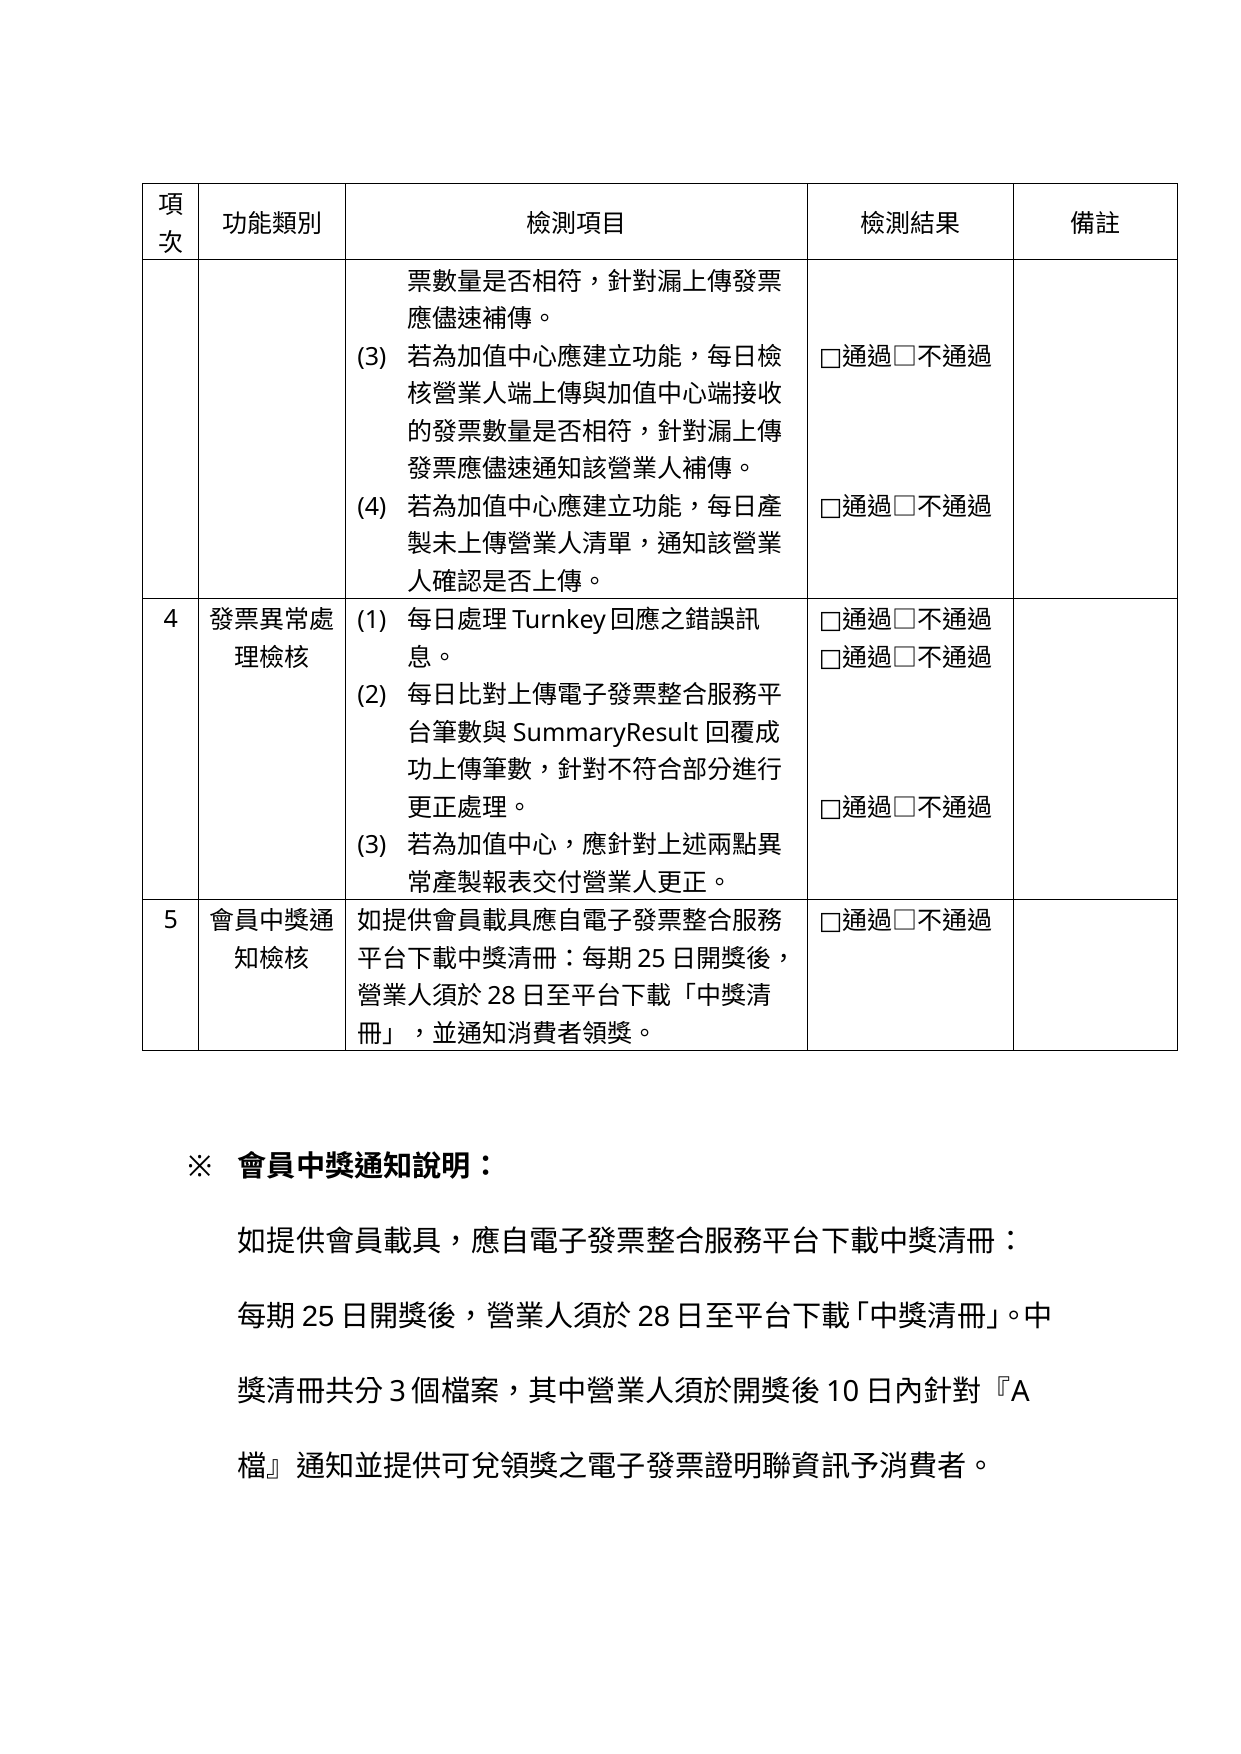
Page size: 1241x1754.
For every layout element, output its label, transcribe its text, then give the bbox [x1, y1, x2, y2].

table_cell [199, 260, 345, 598]
table_header 功能類別 [199, 184, 345, 259]
table_header 檢測項目 [346, 184, 807, 259]
table_cell [1014, 260, 1177, 598]
table_header 檢測結果 [808, 184, 1013, 259]
table_cell □通過□不通過 □通過□不通過 [808, 260, 1013, 598]
table_cell [1014, 599, 1177, 899]
table_cell □通過□不通過 □通過□不通過 □通過□不通過 [808, 599, 1013, 899]
text 如提供會員載具，應自電子發票整合服務平台下載中獎清冊：每期25日開獎後，營業人須於28日至平台下載「中獎清冊」。中獎清冊共分3個檔案，其中營業人須於開獎後10日內針對『A檔』通知並提供可兌領獎之電子發票證明聯資訊予消費者。 [237, 1201, 1053, 1501]
table_cell 會員中獎通知檢核 [199, 900, 345, 1050]
list 會員中獎通知說明： [187, 1126, 1053, 1201]
table_header 備註 [1014, 184, 1177, 259]
table_header 項次 [143, 184, 198, 259]
table_cell 5 [143, 900, 198, 1050]
table_cell 發票異常處理檢核 [199, 599, 345, 899]
table_cell 4 [143, 599, 198, 899]
table_cell [143, 260, 198, 598]
table_cell 票數量是否相符，針對漏上傳發票應儘速補傳。 若為加值中心應建立功能，每日檢核營業人端上傳與加值中心端接收的發票數量是否相符，針對漏上傳發票應儘速通知該營業人補傳。 若為加值中心應建立功能，每日產製未上傳營業人清單，通知該營業人確認是否上傳。 [346, 260, 807, 598]
table_cell 每日處理Turnkey回應之錯誤訊息。 每日比對上傳電子發票整合服務平台筆數與 SummaryResult 回覆成功上傳筆數，針對不符合部分進行更正處理。 若為加值中心，應針對上述兩點異常產製報表交付營業人更正。 [346, 599, 807, 899]
table_cell □通過□不通過 [808, 900, 1013, 1050]
table_cell [1014, 900, 1177, 1050]
table_cell 如提供會員載具應自電子發票整合服務平台下載中獎清冊：每期25日開獎後，營業人須於28日至平台下載「中獎清冊」，並通知消費者領獎。 [346, 900, 807, 1050]
